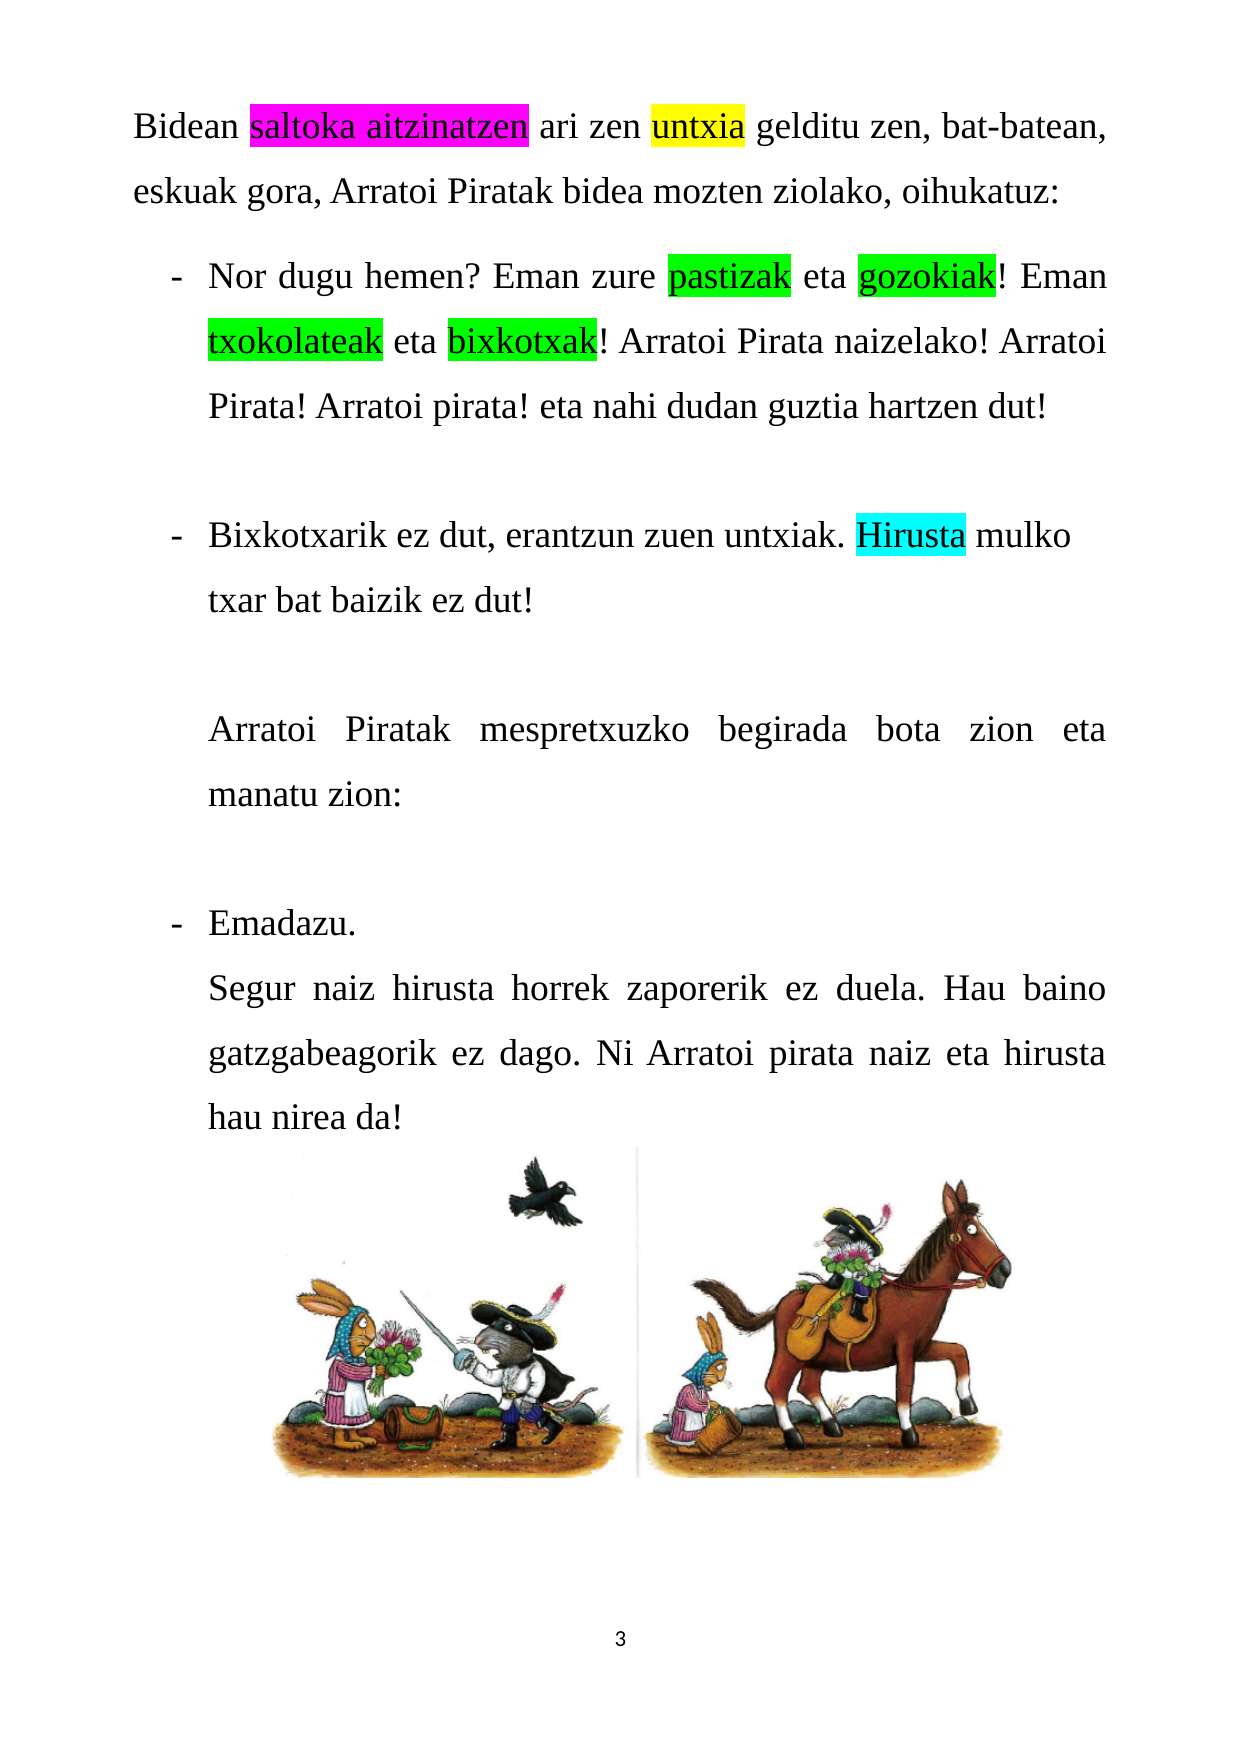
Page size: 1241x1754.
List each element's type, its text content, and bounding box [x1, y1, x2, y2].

list Bixkotxarik ez dut, erantzun zuen untxiak. Hirusta mulko txar bat baizik ez dut! [170, 512, 1107, 620]
list Nor dugu hemen? Eman zure pastizak eta gozokiak! Eman txokolateak eta bixkotxak! Arratoi Pirata naizelako! Arratoi Pirata! Arratoi pirata! eta nahi dudan guztia hartzen dut! [170, 254, 1107, 426]
list Emadazu. [170, 901, 1107, 944]
list Segur naiz hirusta horrek zaporerik ez duela. Hau baino gatzgabeagorik ez dago. Ni Arratoi pirata naiz eta hirusta hau nirea da! [208, 965, 1107, 1138]
picture [237, 1147, 1066, 1478]
list Arratoi Piratak mespretxuzko begirada bota zion eta manatu zion: [208, 706, 1107, 814]
text Bidean saltoka aitzinatzen ari zen untxia gelditu zen, bat-batean, eskuak gora, Arratoi Piratak bidea mozten ziolako, oihukatuz: [133, 103, 1107, 211]
